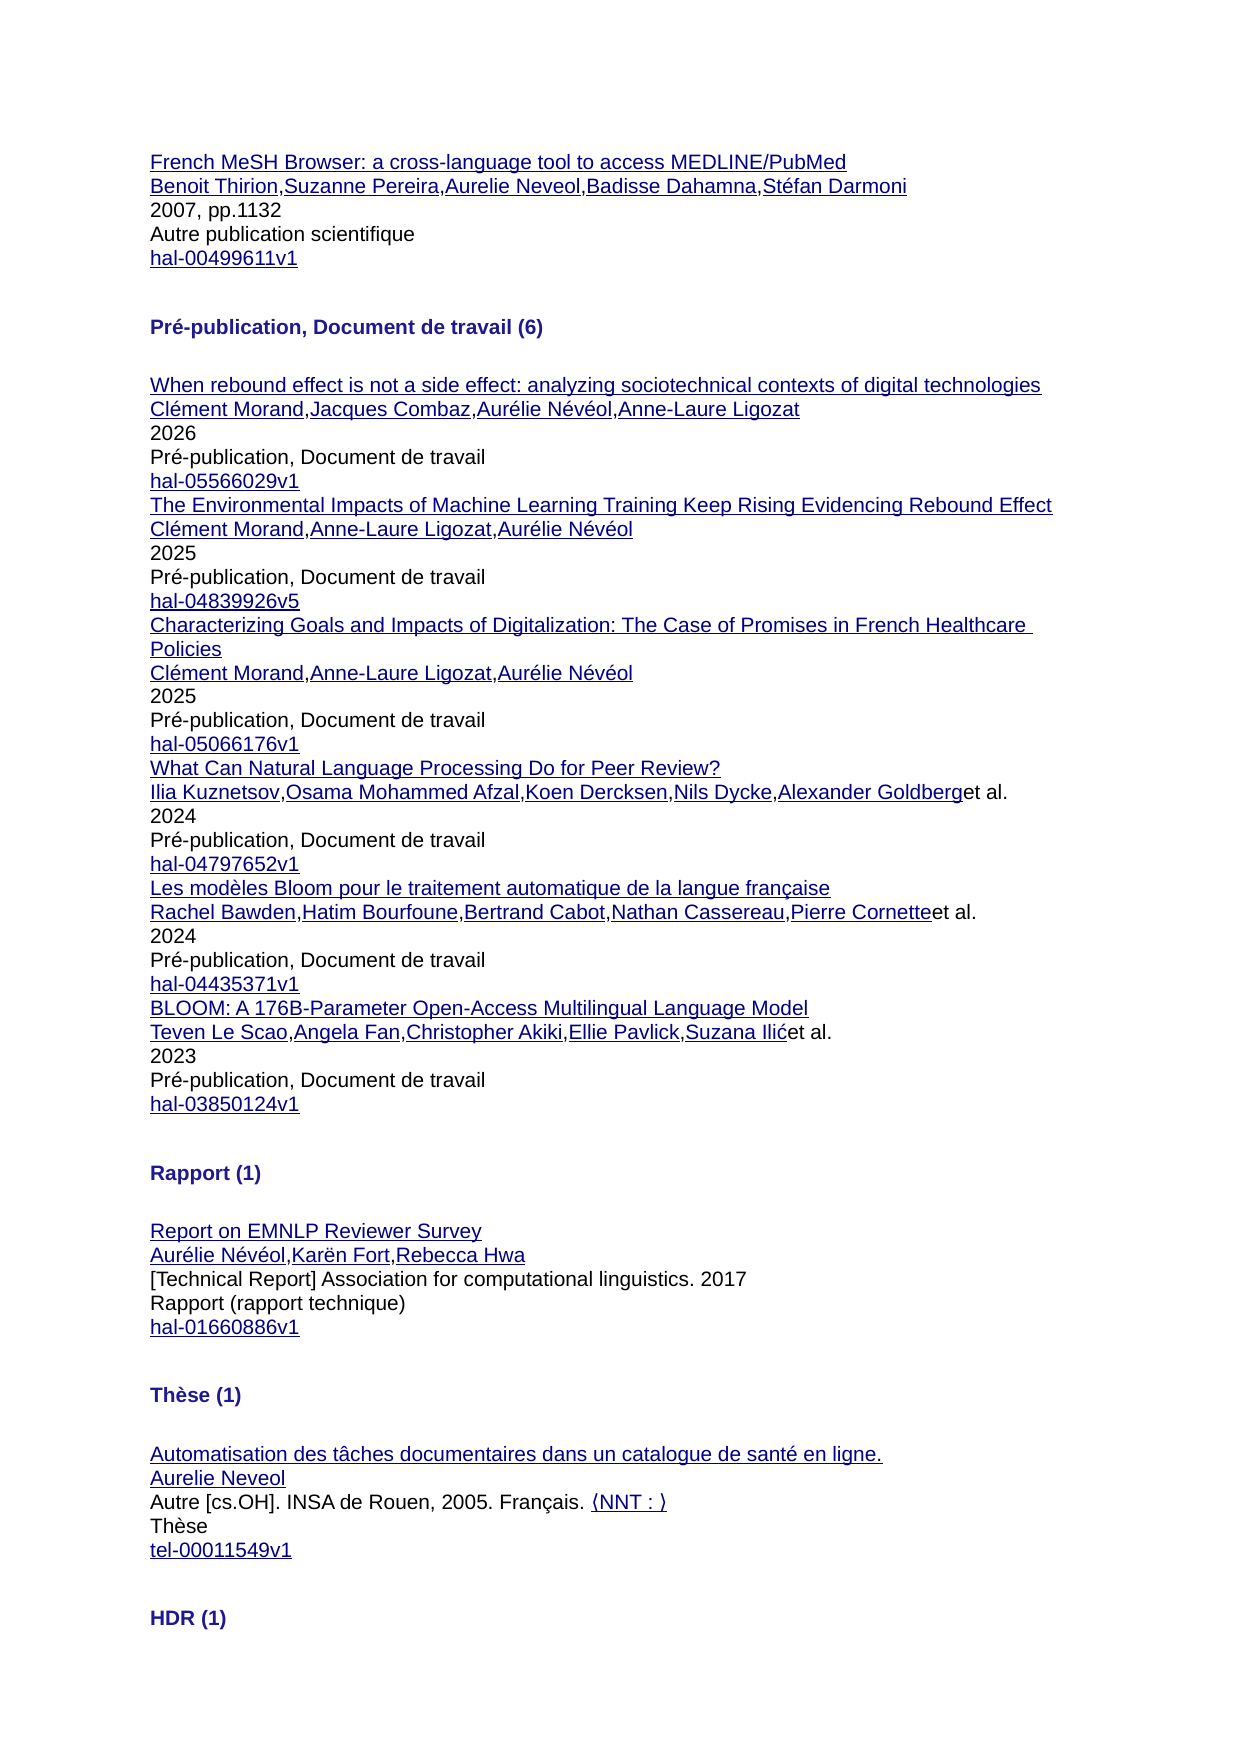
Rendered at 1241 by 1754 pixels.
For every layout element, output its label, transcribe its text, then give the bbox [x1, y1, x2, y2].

subtitle HDR (1) [150, 1606, 1090, 1630]
subtitle Thèse (1) [150, 1383, 1090, 1407]
table_cell Les modèles Bloom pour le traitement automatique de la langue française Rachel Bawden,Hatim Bourfoune,Bertrand Cabot,Nathan Cassereau,Pierre Cornetteet al. 2024 Pré-publication, Document de travail hal-04435371v1 [150, 876, 1090, 996]
table_cell BLOOM: A 176B-Parameter Open-Access Multilingual Language Model Teven Le Scao,Angela Fan,Christopher Akiki,Ellie Pavlick,Suzana Ilićet al. 2023 Pré-publication, Document de travail hal-03850124v1 [150, 996, 1090, 1116]
table_cell Characterizing Goals and Impacts of Digitalization: The Case of Promises in French Healthcare Policies Clément Morand,Anne-Laure Ligozat,Aurélie Névéol 2025 Pré-publication, Document de travail hal-05066176v1 [150, 613, 1090, 756]
table_header Report on EMNLP Reviewer Survey Aurélie Névéol,Karën Fort,Rebecca Hwa [Technical Report] Association for computational linguistics. 2017 Rapport (rapport technique) hal-01660886v1 [150, 1219, 1090, 1338]
table_header Automatisation des tâches documentaires dans un catalogue de santé en ligne. Aurelie Neveol Autre [cs.OH]. INSA de Rouen, 2005. Français. ⟨NNT : ⟩ Thèse tel-00011549v1 [150, 1442, 1090, 1561]
table_header When rebound effect is not a side effect: analyzing sociotechnical contexts of digital technologies Clément Morand,Jacques Combaz,Aurélie Névéol,Anne-Laure Ligozat 2026 Pré-publication, Document de travail hal-05566029v1 [150, 373, 1090, 493]
table_cell French MeSH Browser: a cross-language tool to access MEDLINE/PubMed Benoit Thirion,Suzanne Pereira,Aurelie Neveol,Badisse Dahamna,Stéfan Darmoni 2007, pp.1132 Autre publication scientifique hal-00499611v1 [150, 150, 1090, 270]
subtitle Rapport (1) [150, 1160, 1090, 1184]
subtitle Pré-publication, Document de travail (6) [150, 314, 1090, 338]
table_cell What Can Natural Language Processing Do for Peer Review? Ilia Kuznetsov,Osama Mohammed Afzal,Koen Dercksen,Nils Dycke,Alexander Goldberget al. 2024 Pré-publication, Document de travail hal-04797652v1 [150, 756, 1090, 876]
table_cell The Environmental Impacts of Machine Learning Training Keep Rising Evidencing Rebound Effect Clément Morand,Anne-Laure Ligozat,Aurélie Névéol 2025 Pré-publication, Document de travail hal-04839926v5 [150, 493, 1090, 612]
